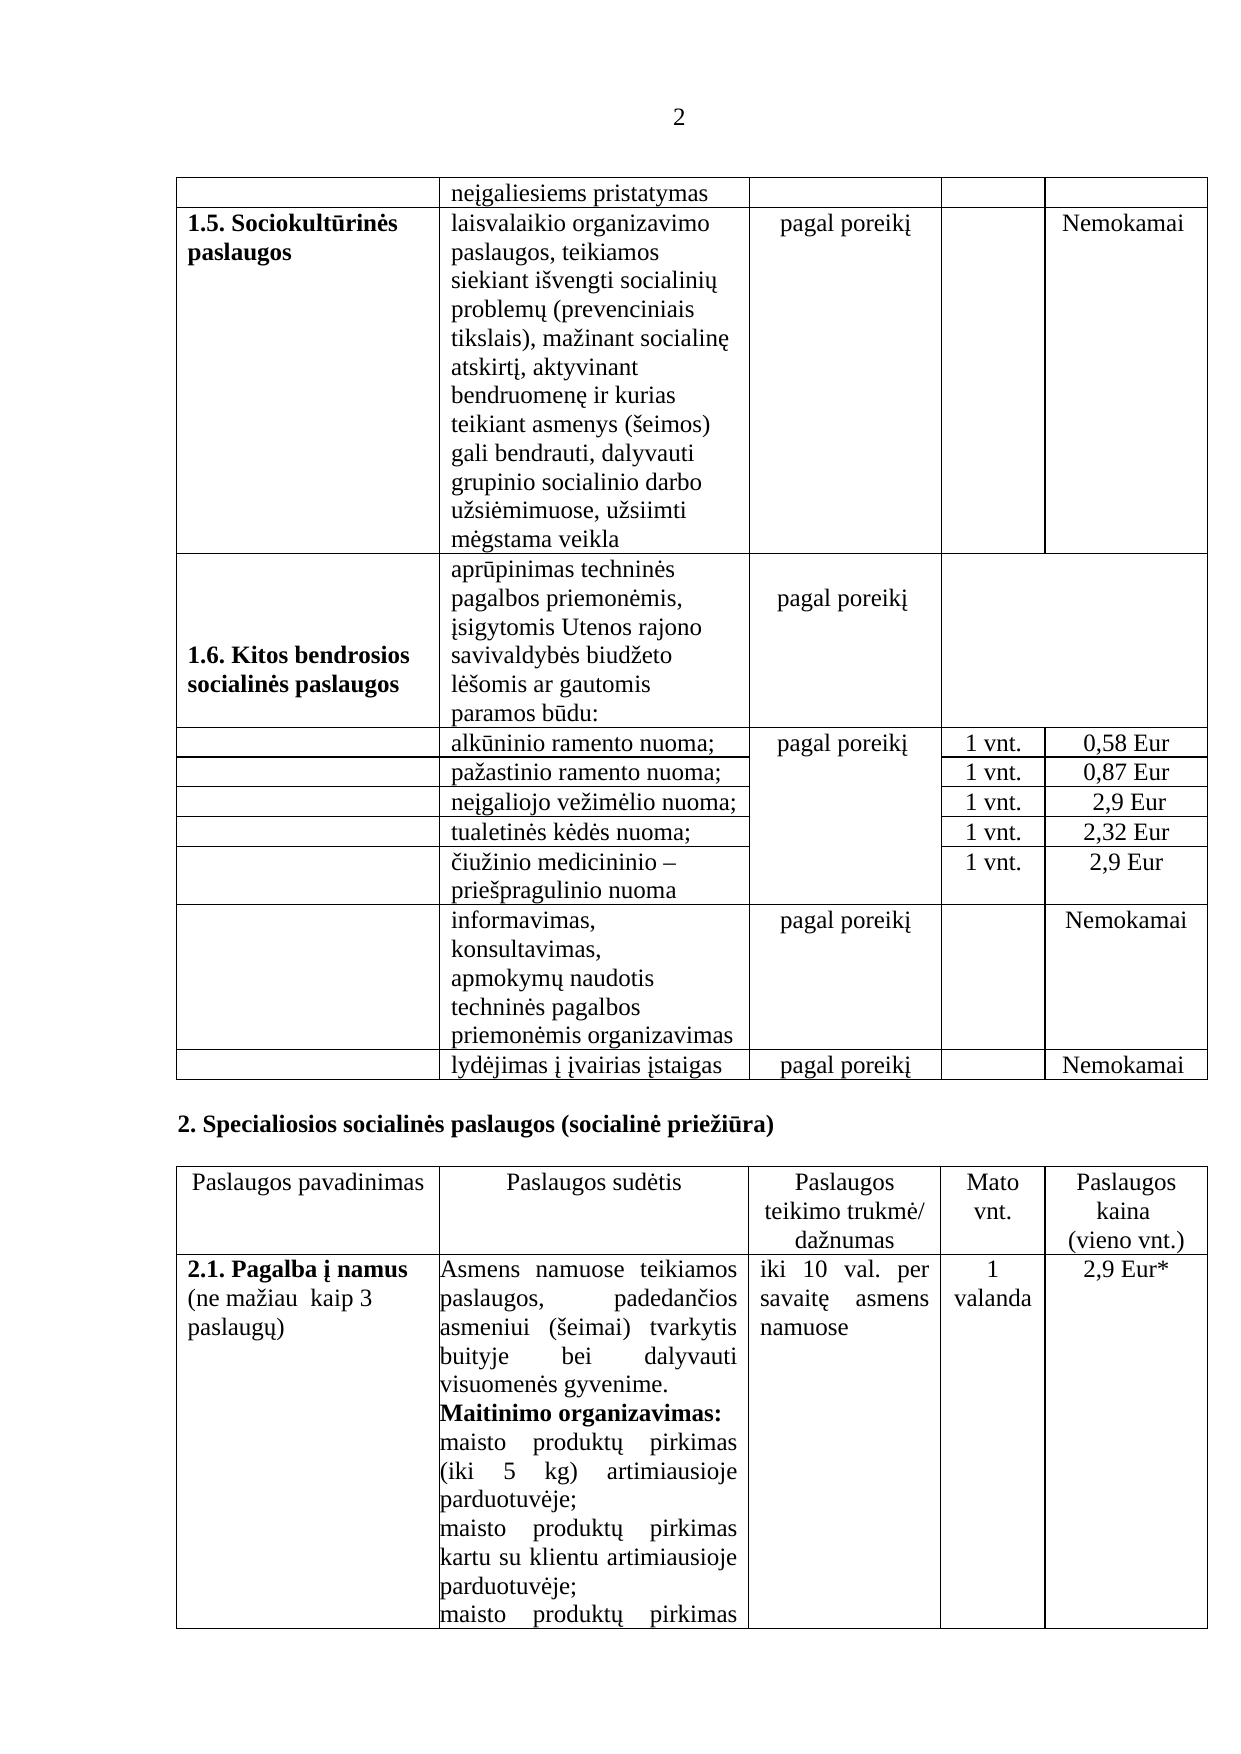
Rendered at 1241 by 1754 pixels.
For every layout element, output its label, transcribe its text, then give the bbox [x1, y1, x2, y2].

table_cell [177, 728, 439, 756]
table_cell pagal poreikį [750, 1050, 941, 1079]
table_cell aprūpinimas techninės pagalbos priemonėmis, įsigytomis Utenos rajono savivaldybės biudžeto lėšomis ar gautomis paramos būdu: [440, 554, 749, 727]
table_cell 2,9 Eur [1046, 847, 1207, 904]
table_cell lydėjimas į įvairias įstaigas [440, 1050, 749, 1079]
table_cell [177, 787, 439, 816]
table_cell Asmens namuose teikiamos paslaugos, padedančios asmeniui (šeimai) tvarkytis buityje bei dalyvauti visuomenės gyvenime. Maitinimo organizavimas: maisto produktų pirkimas (iki 5 kg) artimiausioje parduotuvėje; maisto produktų pirkimas kartu su klientu artimiausioje parduotuvėje; maisto produktų pirkimas [440, 1255, 748, 1628]
table_cell [942, 1050, 1044, 1079]
table_cell informavimas, konsultavimas, apmokymų naudotis techninės pagalbos priemonėmis organizavimas [440, 905, 749, 1049]
table_cell 1 vnt. [942, 758, 1044, 786]
table_cell 1 vnt. [942, 787, 1044, 816]
table_header Paslaugos teikimo trukmė/ dažnumas [749, 1167, 940, 1253]
table_cell Nemokamai [1046, 1050, 1207, 1079]
table_cell Nemokamai [1046, 208, 1207, 553]
table_cell [942, 905, 1044, 1049]
table_header Mato vnt. [941, 1167, 1044, 1253]
table_cell [177, 847, 439, 904]
table_cell [942, 208, 1044, 553]
table_cell 2,32 Eur [1046, 817, 1207, 846]
table_header Paslaugos kaina (vieno vnt.) [1046, 1167, 1207, 1253]
table_cell [750, 178, 941, 207]
table_cell pagal poreikį [750, 728, 941, 904]
table_cell 1 vnt. [942, 847, 1044, 904]
table_cell [177, 758, 439, 786]
table_cell 2,9 Eur* [1046, 1255, 1207, 1628]
table_cell neįgaliesiems pristatymas [440, 178, 749, 207]
table_cell čiužinio medicininio – priešpragulinio nuoma [440, 847, 749, 904]
table_cell pagal poreikį [750, 208, 941, 553]
table_cell [177, 817, 439, 846]
table_cell [1046, 178, 1207, 207]
table_cell laisvalaikio organizavimo paslaugos, teikiamos siekiant išvengti socialinių problemų (prevenciniais tikslais), mažinant socialinę atskirtį, aktyvinant bendruomenę ir kurias teikiant asmenys (šeimos) gali bendrauti, dalyvauti grupinio socialinio darbo užsiėmimuose, užsiimti mėgstama veikla [440, 208, 749, 553]
table_cell pagal poreikį [750, 554, 941, 727]
table_cell [177, 905, 439, 1049]
table_cell 1 valanda [941, 1255, 1044, 1628]
table_cell [942, 178, 1044, 207]
table_header Paslaugos sudėtis [440, 1167, 748, 1253]
table_cell 0,58 Eur [1046, 728, 1207, 756]
text 2. Specialiosios socialinės paslaugos (socialinė priežiūra) [177, 1109, 1181, 1137]
table_cell pažastinio ramento nuoma; [440, 758, 749, 786]
table_cell 1 vnt. [942, 817, 1044, 846]
table_cell [942, 554, 1207, 727]
table_cell tualetinės kėdės nuoma; [440, 817, 749, 846]
table_cell Nemokamai [1046, 905, 1207, 1049]
table_cell 1.6. Kitos bendrosios socialinės paslaugos [177, 554, 439, 727]
table_cell 0,87 Eur [1046, 758, 1207, 786]
table_cell pagal poreikį [750, 905, 941, 1049]
table_cell 2,9 Eur [1046, 787, 1207, 816]
table_cell 2.1. Pagalba į namus (ne mažiau kaip 3 paslaugų) [177, 1255, 439, 1628]
table_cell alkūninio ramento nuoma; [440, 728, 749, 756]
table_header Paslaugos pavadinimas [177, 1167, 439, 1253]
table_cell neįgaliojo vežimėlio nuoma; [440, 787, 749, 816]
table_cell [177, 178, 439, 207]
table_cell 1 vnt. [942, 728, 1044, 756]
table_cell [177, 1050, 439, 1079]
table_cell iki 10 val. per savaitę asmens namuose [749, 1255, 940, 1628]
table_cell 1.5. Sociokultūrinės paslaugos [177, 208, 439, 553]
